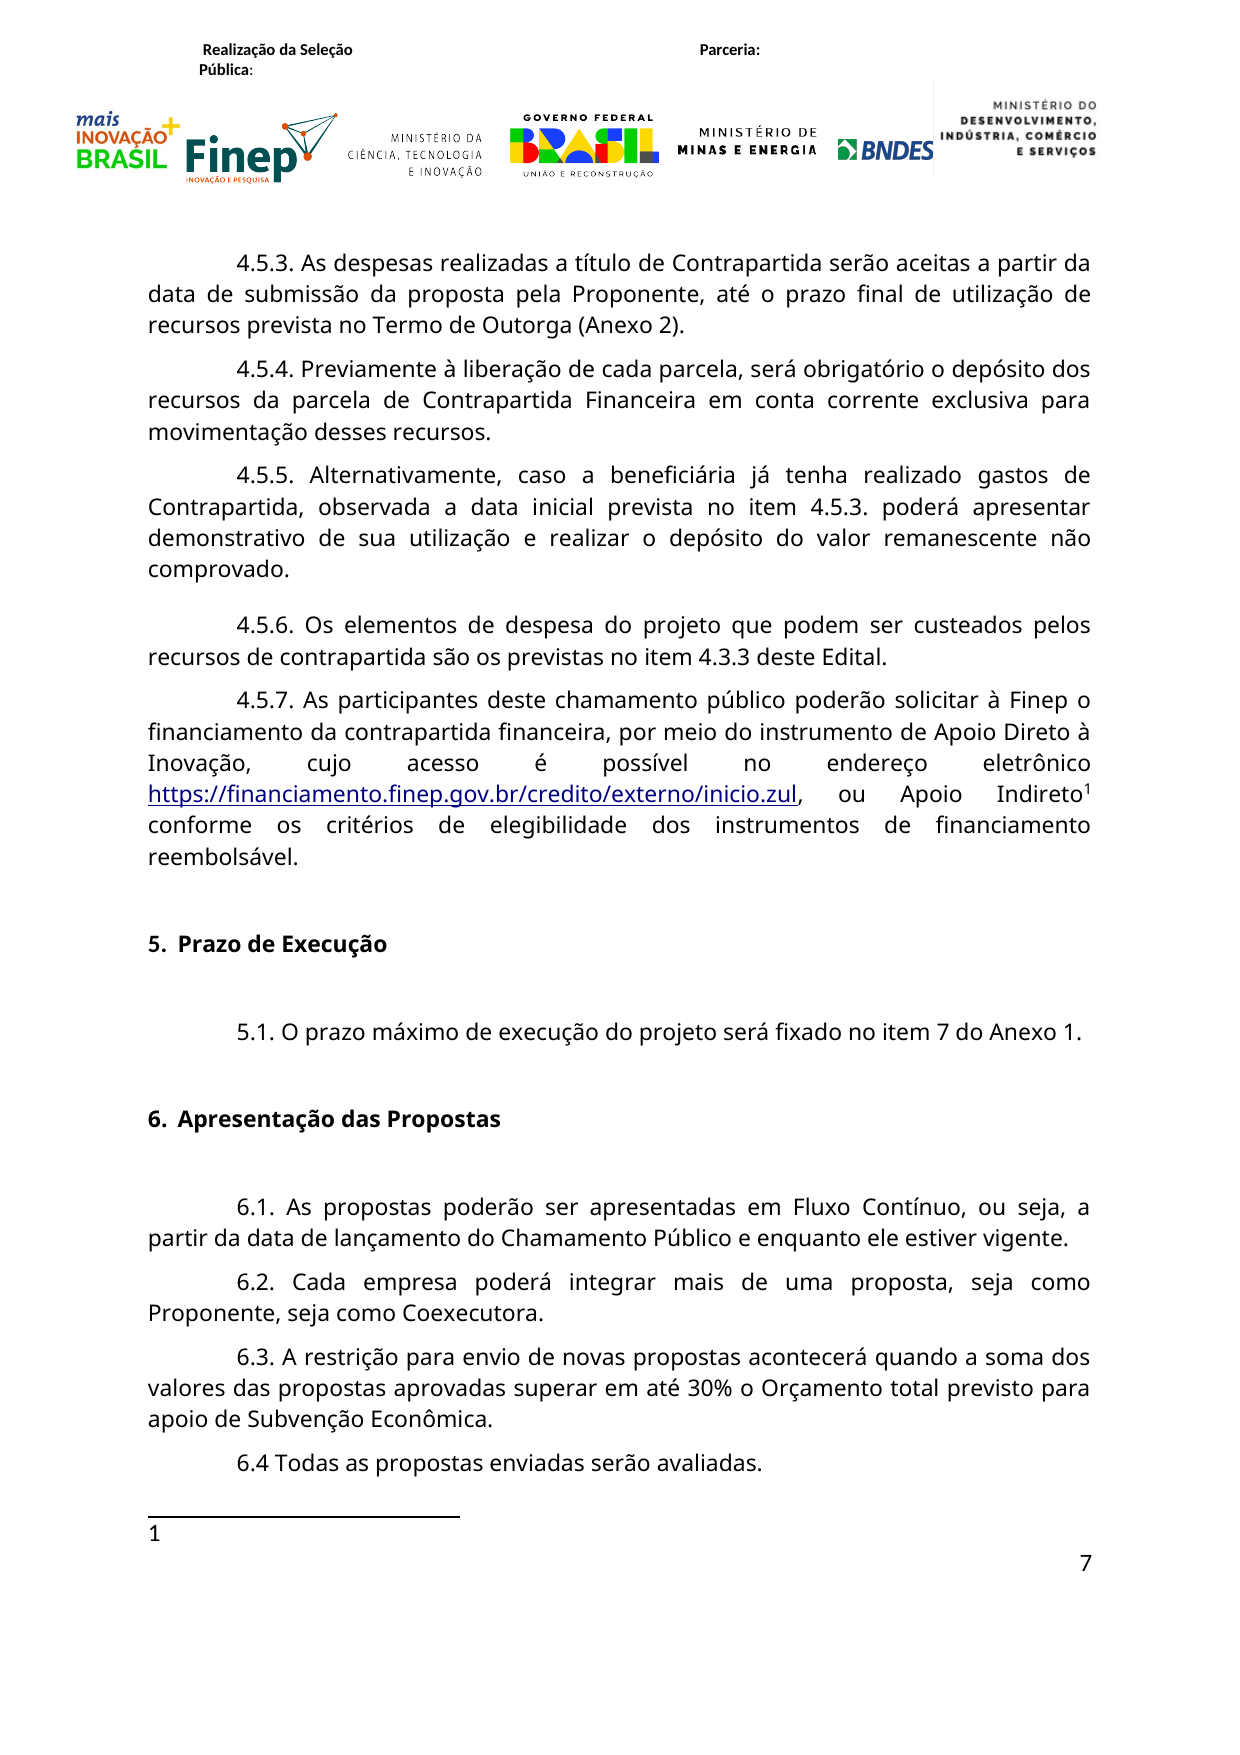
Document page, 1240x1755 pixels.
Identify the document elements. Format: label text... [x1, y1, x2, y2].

text 6.2. Cada empresa poderá integrar mais de uma proposta, seja como Proponente, seja como Coexecutora. [148, 1266, 1092, 1328]
text 6.1. As propostas poderão ser apresentadas em Fluxo Contínuo, ou seja, a partir da data de lançamento do Chamamento Público e enquanto ele estiver vigente. [148, 1191, 1092, 1253]
text 5.1. O prazo máximo de execução do projeto será fixado no item 7 do Anexo 1. [148, 1016, 1092, 1047]
text 4.5.7. As participantes deste chamamento público poderão solicitar à Finep o financiamento da contrapartida financeira, por meio do instrumento de Apoio Direto à Inovação, cujo acesso é possível no endereço eletrônico https://financiamento.finep.gov.br/credito/externo/inicio.zul, ou Apoio Indireto conforme os critérios de elegibilidade dos instrumentos de financiamento reembolsável. [148, 684, 1092, 872]
text 6.4 Todas as propostas enviadas serão avaliadas. [148, 1447, 1092, 1478]
list Apresentação das Propostas [148, 1103, 1092, 1134]
text 6.3. A restrição para envio de novas propostas acontecerá quando a soma dos valores das propostas aprovadas superar em até 30% o Orçamento total previsto para apoio de Subvenção Econômica. [148, 1341, 1092, 1434]
text 4.5.3. As despesas realizadas a título de Contrapartida serão aceitas a partir da data de submissão da proposta pela Proponente, até o prazo final de utilização de recursos prevista no Termo de Outorga (Anexo 2). [148, 247, 1092, 341]
list Prazo de Execução [148, 928, 1092, 959]
text 4.5.4. Previamente à liberação de cada parcela, será obrigatório o depósito dos recursos da parcela de Contrapartida Financeira em conta corrente exclusiva para movimentação desses recursos. [148, 353, 1092, 447]
text 4.5.6. Os elementos de despesa do projeto que podem ser custeados pelos recursos de contrapartida são os previstas no item 4.3.3 deste Edital. [148, 609, 1092, 672]
text 4.5.5. Alternativamente, caso a beneficiária já tenha realizado gastos de Contrapartida, observada a data inicial prevista no item 4.5.3. poderá apresentar demonstrativo de sua utilização e realizar o depósito do valor remanescente não comprovado. [148, 459, 1092, 584]
